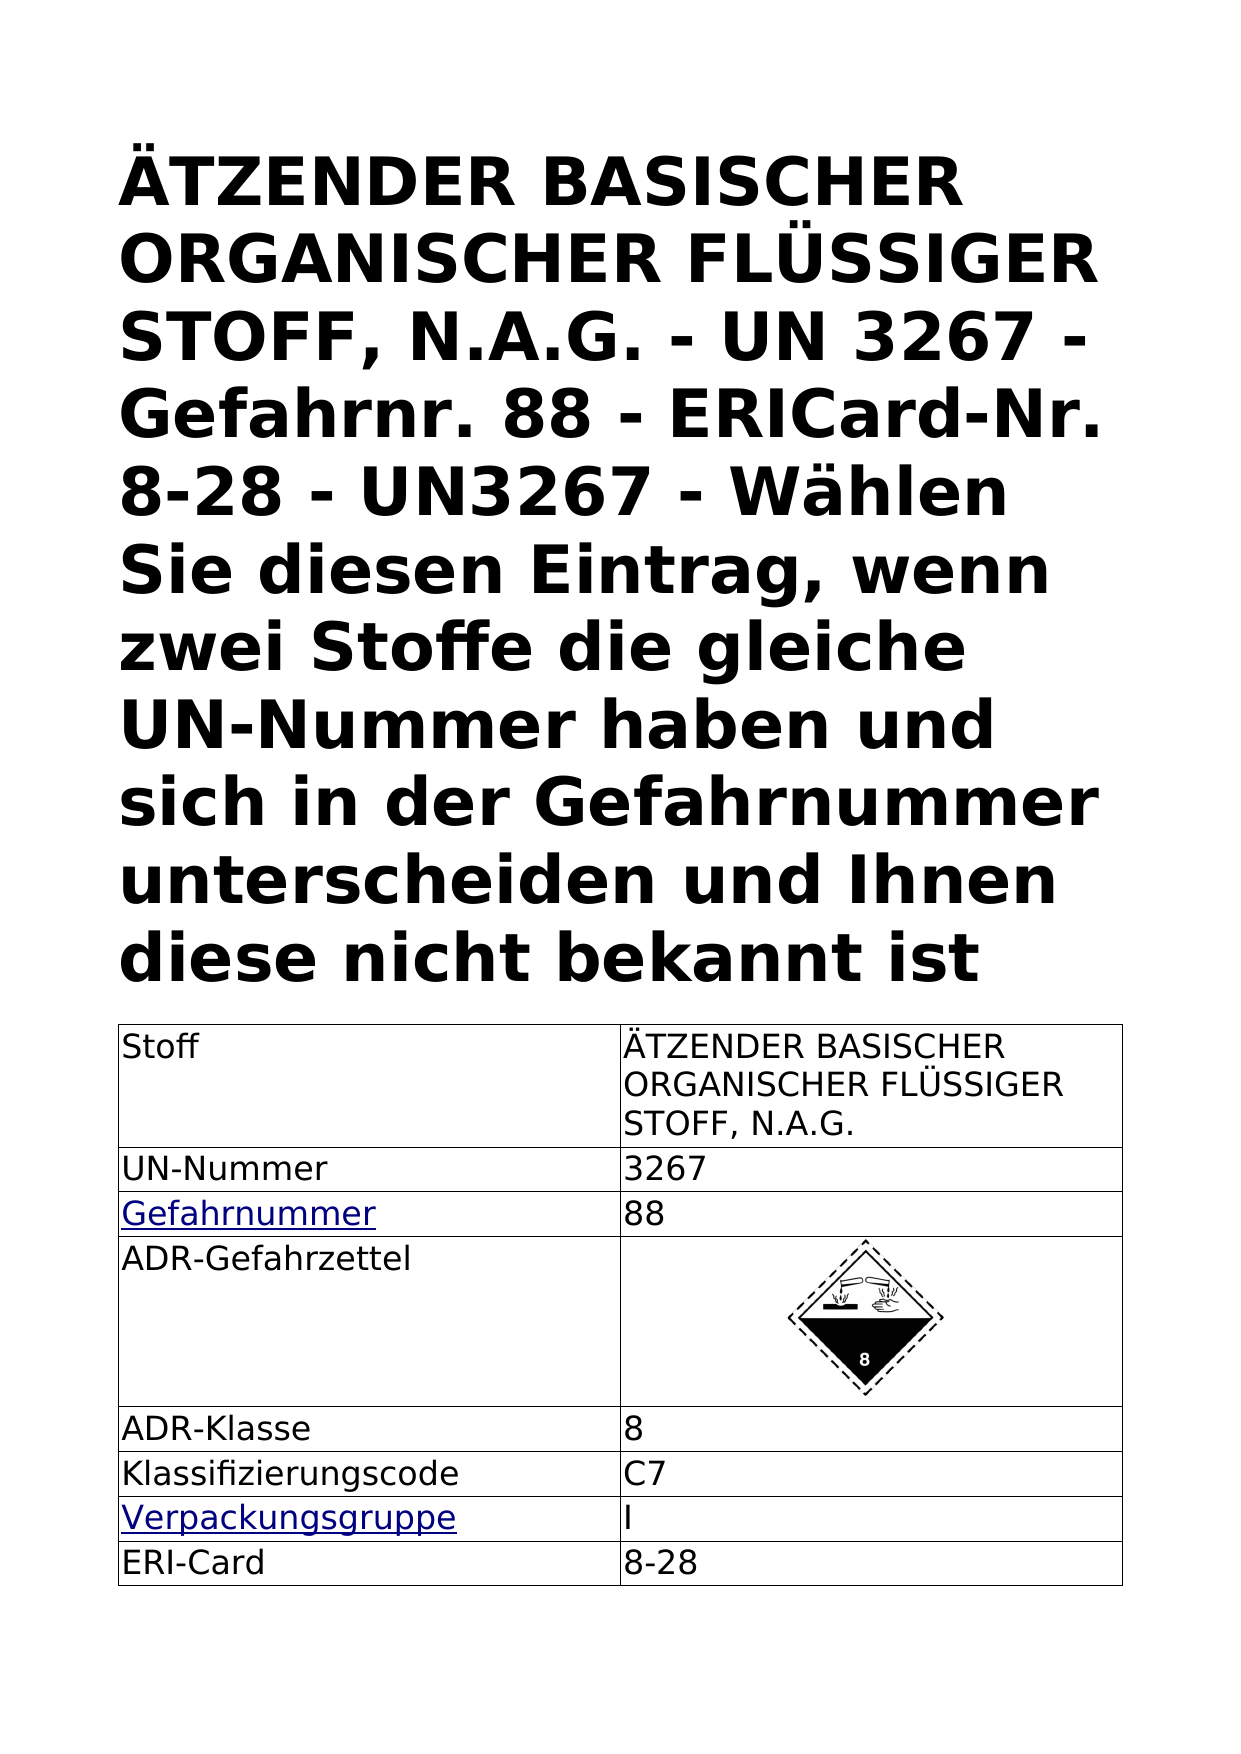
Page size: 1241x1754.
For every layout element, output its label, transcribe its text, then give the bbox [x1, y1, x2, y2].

table_header ÄTZENDER BASISCHER ORGANISCHER FLÜSSIGER STOFF, N.A.G. [621, 1025, 1122, 1147]
table_header Stoff [119, 1025, 620, 1147]
picture [787, 1239, 944, 1396]
table_cell UN-Nummer [119, 1148, 620, 1191]
table_cell Verpackungsgruppe [119, 1497, 620, 1541]
table_cell 8 [621, 1407, 1122, 1451]
table_cell Klassifizierungscode [119, 1452, 620, 1496]
table_cell C7 [621, 1452, 1122, 1496]
table_cell 88 [621, 1192, 1122, 1236]
table_cell ADR-Gefahrzettel [119, 1237, 620, 1406]
table_cell 3267 [621, 1148, 1122, 1191]
subtitle ÄTZENDER BASISCHER ORGANISCHER FLÜSSIGER STOFF, N.A.G. - UN 3267 - Gefahrnr. 88 - ERICard-Nr. 8-28 - UN3267 - Wählen Sie diesen Eintrag, wenn zwei Stoffe die gleiche UN-Nummer haben und sich in der Gefahrnummer unterscheiden und Ihnen diese nicht bekannt ist [118, 143, 1122, 997]
table_cell Gefahrnummer [119, 1192, 620, 1236]
table_cell ERI-Card [119, 1542, 620, 1585]
table_cell ADR-Klasse [119, 1407, 620, 1451]
table_cell I [621, 1497, 1122, 1541]
table_cell [621, 1237, 1122, 1406]
table_cell 8-28 [621, 1542, 1122, 1585]
